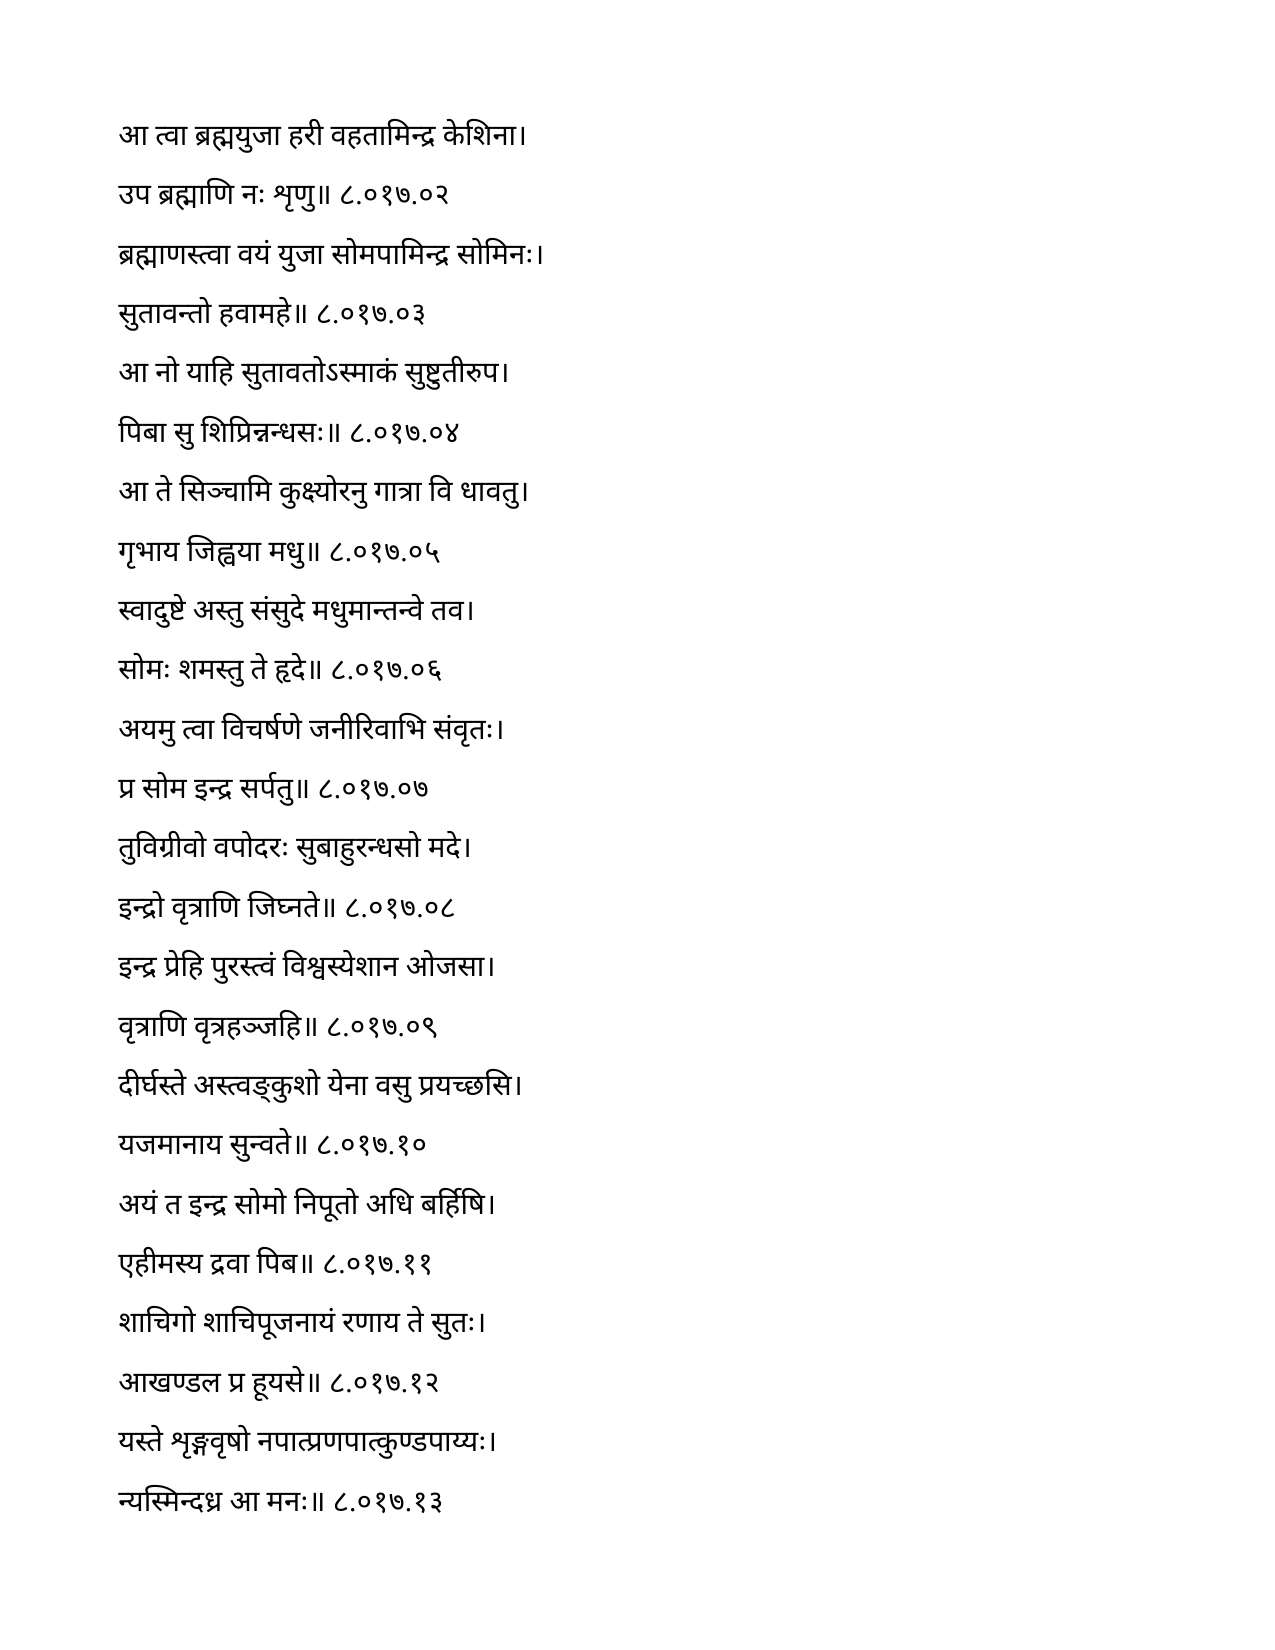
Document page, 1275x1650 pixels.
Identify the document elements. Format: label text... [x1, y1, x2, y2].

text आ नो याहि सुतावतोऽस्माकं सुष्टुतीरुप। [258, 356, 454, 389]
text दीर्घस्ते अस्त्वङ्कुशो येना वसु प्रयच्छसि। [118, 1068, 1157, 1102]
text आ नो याहि सुतावतोऽस्माकं सुष्टुतीरुप। [118, 356, 319, 389]
text न्यस्मिन्दध्र आ मनः॥ ८.०१७.१३ [118, 1484, 1157, 1517]
text इन्द्रो वृत्राणि जिघ्नते॥ ८.०१७.०८ [118, 890, 1157, 923]
text उप ब्रह्माणि नः शृणु॥ ८.०१७.०२ [118, 177, 1157, 211]
text स्वादुष्टे अस्तु संसुदे मधुमान्तन्वे तव। [118, 593, 1157, 627]
text यजमानाय सुन्वते॥ ८.०१७.१० [118, 1127, 1157, 1161]
text प्र सोम इन्द्र सर्पतु॥ ८.०१७.०७ [118, 771, 1157, 805]
text आ ते सिञ्चामि कुक्ष्योरनु गात्रा वि धावतु। [118, 474, 1157, 508]
text गृभाय जिह्वया मधु॥ ८.०१७.०५ [118, 534, 1157, 567]
text शाचिगो शाचिपूजनायं रणाय ते सुतः। [243, 1306, 1157, 1339]
text अयं त इन्द्र सोमो निपूतो अधि बर्हिषि। [118, 1187, 1157, 1220]
text एहीमस्य द्रवा पिब॥ ८.०१७.११ [118, 1246, 1157, 1280]
text ब्रह्माणस्त्वा वयं युजा सोमपामिन्द्र सोमिनः। [118, 237, 1157, 270]
text पिबा सु शिप्रिन्नन्धसः॥ ८.०१७.०४ [118, 415, 1157, 448]
text तुविग्रीवो वपोदरः सुबाहुरन्धसो मदे। [132, 831, 1157, 864]
text आ नो याहि सुतावतोऽस्माकं सुष्टुतीरुप। [429, 356, 1157, 389]
text इन्द्र प्रेहि पुरस्त्वं विश्वस्येशान ओजसा। [118, 949, 1157, 983]
text तुविग्रीवो वपोदरः सुबाहुरन्धसो मदे। [313, 841, 351, 864]
text आखण्डल प्र हूयसे॥ ८.०१७.१२ [118, 1365, 1157, 1398]
text शाचिगो शाचिपूजनायं रणाय ते सुतः। [118, 1306, 268, 1339]
text आ त्वा ब्रह्मयुजा हरी वहतामिन्द्र केशिना। [118, 118, 1157, 152]
text अयमु त्वा विचर्षणे जनीरिवाभि संवृतः। [118, 712, 1157, 745]
text वृत्राणि वृत्रहञ्जहि॥ ८.०१७.०९ [118, 1009, 1157, 1042]
text सोमः शमस्तु ते हृदे॥ ८.०१७.०६ [118, 652, 1157, 686]
text यस्ते शृङ्गवृषो नपात्प्रणपात्कुण्डपाय्यः। [118, 1424, 1157, 1458]
text सुतावन्तो हवामहे॥ ८.०१७.०३ [118, 296, 1157, 330]
